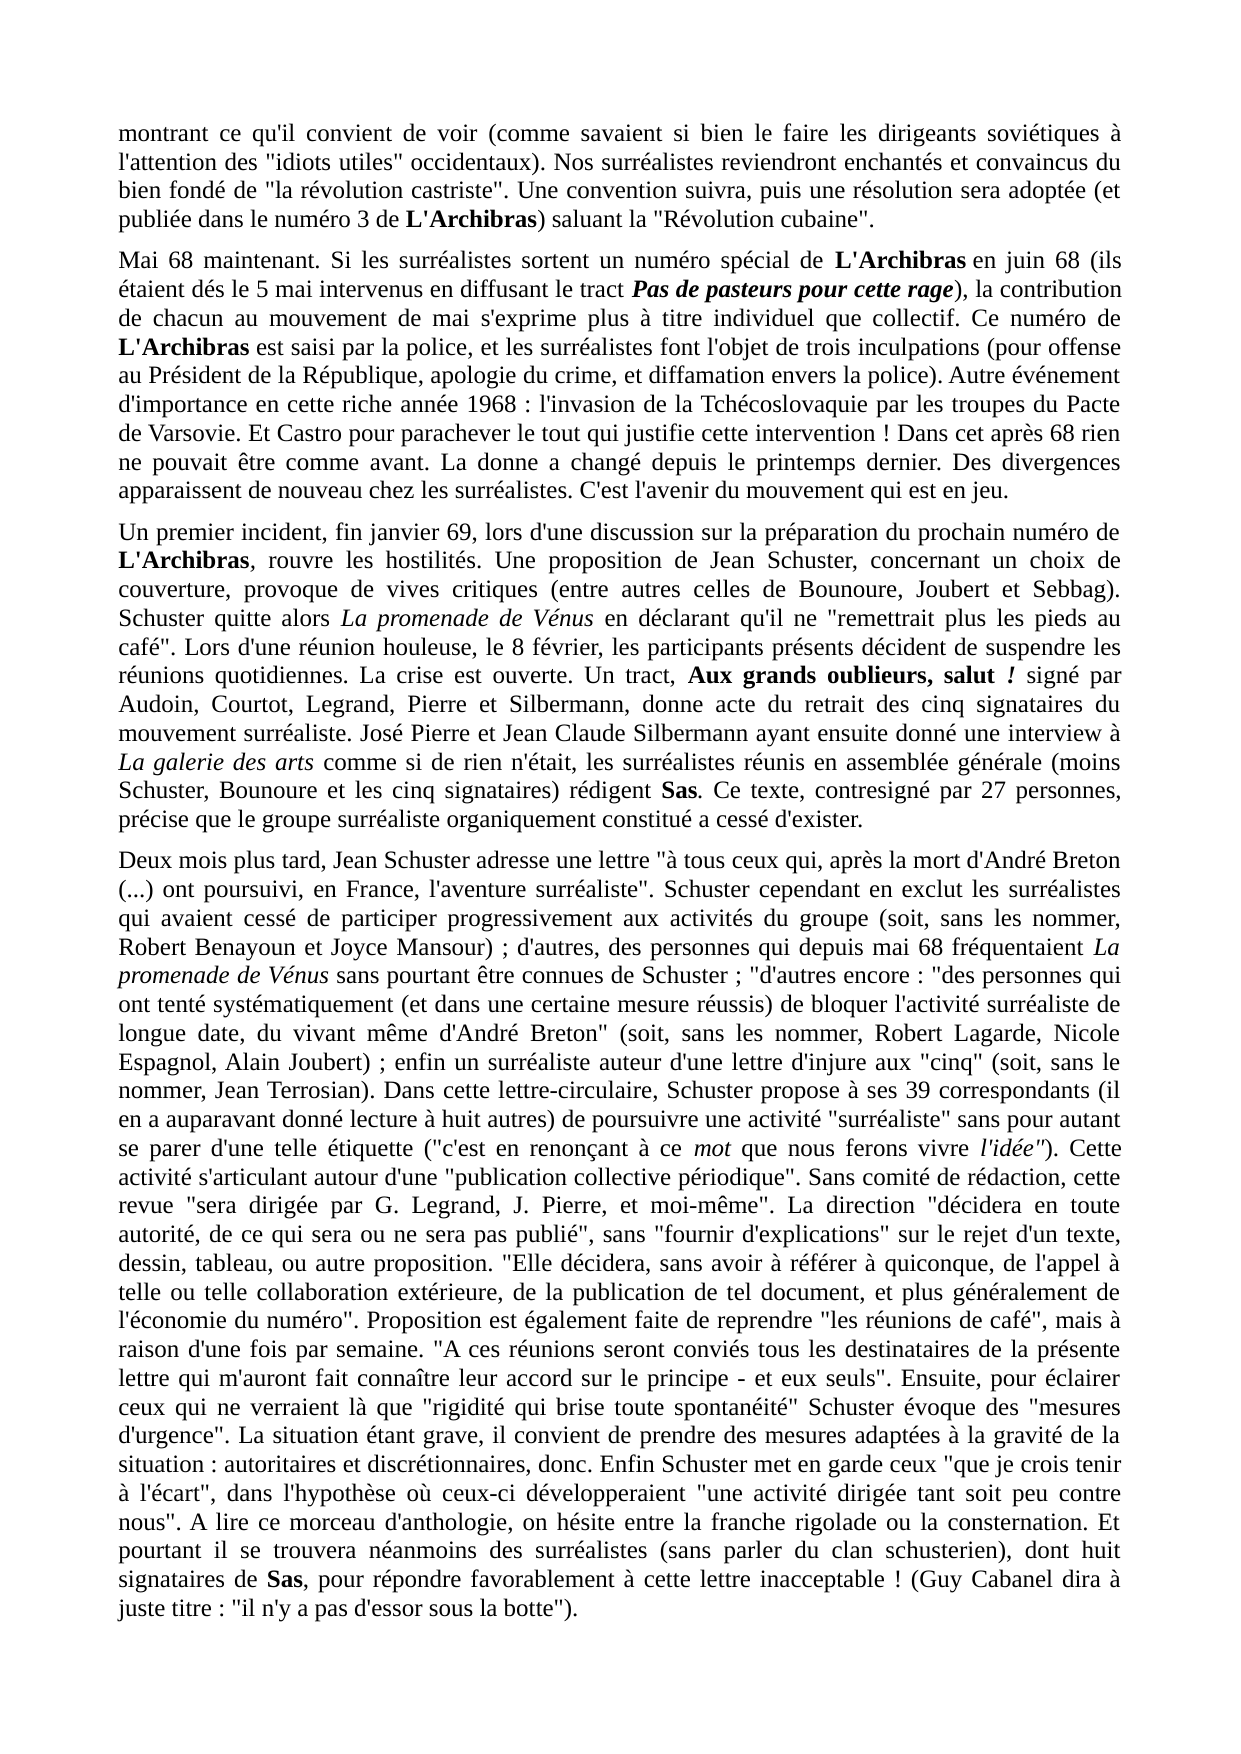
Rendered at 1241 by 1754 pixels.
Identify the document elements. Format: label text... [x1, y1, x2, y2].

text Deux mois plus tard, Jean Schuster adresse une lettre "à tous ceux qui, après la mort d'André Breton (...) ont poursuivi, en France, l'aventure surréaliste". Schuster cependant en exclut les surréalistes qui avaient cessé de participer progressivement aux activités du groupe (soit, sans les nommer, Robert Benayoun et Joyce Mansour) ; d'autres, des personnes qui depuis mai 68 fréquentaient La promenade de Vénus sans pourtant être connues de Schuster ; "d'autres encore : "des personnes qui ont tenté systématiquement (et dans une certaine mesure réussis) de bloquer l'activité surréaliste de longue date, du vivant même d'André Breton" (soit, sans les nommer, Robert Lagarde, Nicole Espagnol, Alain Joubert) ; enfin un surréaliste auteur d'une lettre d'injure aux "cinq" (soit, sans le nommer, Jean Terrosian). Dans cette lettre-circulaire, Schuster propose à ses 39 correspondants (il en a auparavant donné lecture à huit autres) de poursuivre une activité "surréaliste" sans pour autant se parer d'une telle étiquette ("c'est en renonçant à ce mot que nous ferons vivre l'idée"). Cette activité s'articulant autour d'une "publication collective périodique". Sans comité de rédaction, cette revue "sera dirigée par G. Legrand, J. Pierre, et moi-même". La direction "décidera en toute autorité, de ce qui sera ou ne sera pas publié", sans "fournir d'explications" sur le rejet d'un texte, dessin, tableau, ou autre proposition. "Elle décidera, sans avoir à référer à quiconque, de l'appel à telle ou telle collaboration extérieure, de la publication de tel document, et plus généralement de l'économie du numéro". Proposition est également faite de reprendre "les réunions de café", mais à raison d'une fois par semaine. "A ces réunions seront conviés tous les destinataires de la présente lettre qui m'auront fait connaître leur accord sur le principe - et eux seuls". Ensuite, pour éclairer ceux qui ne verraient là que "rigidité qui brise toute spontanéité" Schuster évoque des "mesures d'urgence". La situation étant grave, il convient de prendre des mesures adaptées à la gravité de la situation : autoritaires et discrétionnaires, donc. Enfin Schuster met en garde ceux "que je crois tenir à l'écart", dans l'hypothèse où ceux-ci développeraient "une activité dirigée tant soit peu contre nous". A lire ce morceau d'anthologie, on hésite entre la franche rigolade ou la consternation. Et pourtant il se trouvera néanmoins des surréalistes (sans parler du clan schusterien), dont huit signataires de Sas, pour répondre favorablement à cette lettre inacceptable ! (Guy Cabanel dira à juste titre : "il n'y a pas d'essor sous la botte"). [118, 846, 1122, 1622]
text Un premier incident, fin janvier 69, lors d'une discussion sur la préparation du prochain numéro de L'Archibras, rouvre les hostilités. Une proposition de Jean Schuster, concernant un choix de couverture, provoque de vives critiques (entre autres celles de Bounoure, Joubert et Sebbag). Schuster quitte alors La promenade de Vénus en déclarant qu'il ne "remettrait plus les pieds au café". Lors d'une réunion houleuse, le 8 février, les participants présents décident de suspendre les réunions quotidiennes. La crise est ouverte. Un tract, Aux grands oublieurs, salut ! signé par Audoin, Courtot, Legrand, Pierre et Silbermann, donne acte du retrait des cinq signataires du mouvement surréaliste. José Pierre et Jean Claude Silbermann ayant ensuite donné une interview à La galerie des arts comme si de rien n'était, les surréalistes réunis en assemblée générale (moins Schuster, Bounoure et les cinq signataires) rédigent Sas. Ce texte, contresigné par 27 personnes, précise que le groupe surréaliste organiquement constitué a cessé d'exister. [118, 517, 1122, 833]
text montrant ce qu'il convient de voir (comme savaient si bien le faire les dirigeants soviétiques à l'attention des "idiots utiles" occidentaux). Nos surréalistes reviendront enchantés et convaincus du bien fondé de "la révolution castriste". Une convention suivra, puis une résolution sera adoptée (et publiée dans le numéro 3 de L'Archibras) saluant la "Révolution cubaine". [118, 118, 1122, 233]
text Mai 68 maintenant. Si les surréalistes sortent un numéro spécial de L'Archibras en juin 68 (ils étaient dés le 5 mai intervenus en diffusant le tract Pas de pasteurs pour cette rage), la contribution de chacun au mouvement de mai s'exprime plus à titre individuel que collectif. Ce numéro de L'Archibras est saisi par la police, et les surréalistes font l'objet de trois inculpations (pour offense au Président de la République, apologie du crime, et diffamation envers la police). Autre événement d'importance en cette riche année 1968 : l'invasion de la Tchécoslovaquie par les troupes du Pacte de Varsovie. Et Castro pour parachever le tout qui justifie cette intervention ! Dans cet après 68 rien ne pouvait être comme avant. La donne a changé depuis le printemps dernier. Des divergences apparaissent de nouveau chez les surréalistes. C'est l'avenir du mouvement qui est en jeu. [118, 246, 1122, 504]
